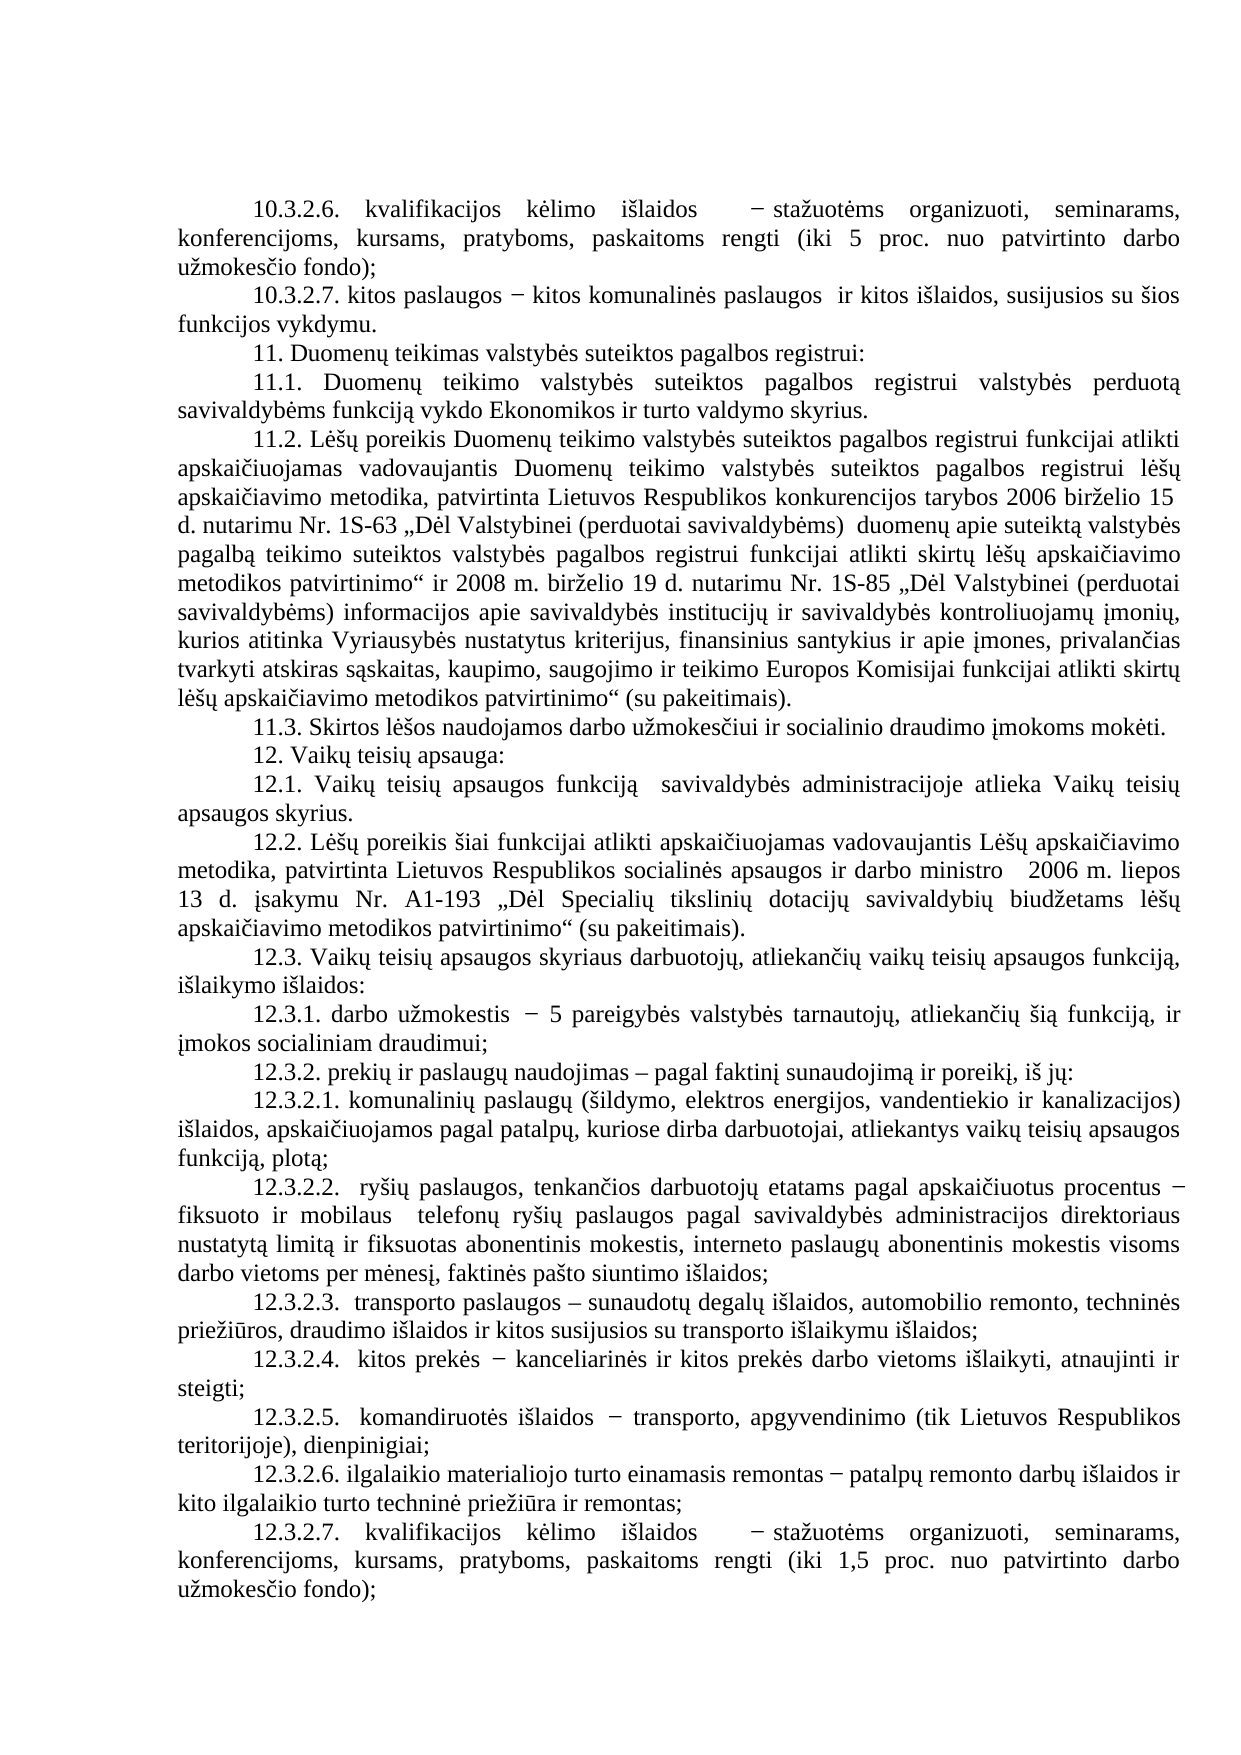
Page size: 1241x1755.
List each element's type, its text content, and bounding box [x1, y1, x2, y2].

text 12.1. Vaikų teisių apsaugos funkciją savivaldybės administracijoje atlieka Vaikų teisių apsaugos skyrius. [177, 769, 1181, 827]
text 12.3.1. darbo užmokestis ̶ 5 pareigybės valstybės tarnautojų, atliekančių šią funkciją, ir įmokos socialiniam draudimui; [177, 999, 1181, 1057]
text 12.3.2. prekių ir paslaugų naudojimas – pagal faktinį sunaudojimą ir poreikį, iš jų: [177, 1057, 1181, 1086]
text 11.1. Duomenų teikimo valstybės suteiktos pagalbos registrui valstybės perduotą savivaldybėms funkciją vykdo Ekonomikos ir turto valdymo skyrius. [177, 367, 1181, 424]
text 12.3.2.1. komunalinių paslaugų (šildymo, elektros energijos, vandentiekio ir kanalizacijos) išlaidos, apskaičiuojamos pagal patalpų, kuriose dirba darbuotojai, atliekantys vaikų teisių apsaugos funkciją, plotą; [177, 1086, 1181, 1172]
text 11.3. Skirtos lėšos naudojamos darbo užmokesčiui ir socialinio draudimo įmokoms mokėti. [177, 712, 1181, 741]
text 11.2. Lėšų poreikis Duomenų teikimo valstybės suteiktos pagalbos registrui funkcijai atlikti apskaičiuojamas vadovaujantis Duomenų teikimo valstybės suteiktos pagalbos registrui lėšų apskaičiavimo metodika, patvirtinta Lietuvos Respublikos konkurencijos tarybos 2006 birželio 15 d. nutarimu Nr. 1S-63 „Dėl Valstybinei (perduotai savivaldybėms) duomenų apie suteiktą valstybės pagalbą teikimo suteiktos valstybės pagalbos registrui funkcijai atlikti skirtų lėšų apskaičiavimo metodikos patvirtinimo“ ir 2008 m. birželio 19 d. nutarimu Nr. 1S-85 „Dėl Valstybinei (perduotai savivaldybėms) informacijos apie savivaldybės institucijų ir savivaldybės kontroliuojamų įmonių, kurios atitinka Vyriausybės nustatytus kriterijus, finansinius santykius ir apie įmones, privalančias tvarkyti atskiras sąskaitas, kaupimo, saugojimo ir teikimo Europos Komisijai funkcijai atlikti skirtų lėšų apskaičiavimo metodikos patvirtinimo“ (su pakeitimais). [177, 424, 1181, 712]
text 12.3.2.3. transporto paslaugos – sunaudotų degalų išlaidos, automobilio remonto, techninės priežiūros, draudimo išlaidos ir kitos susijusios su transporto išlaikymu išlaidos; [177, 1287, 1181, 1344]
text 12.3.2.2. ryšių paslaugos, tenkančios darbuotojų etatams pagal apskaičiuotus procentus ̶ fiksuoto ir mobilaus telefonų ryšių paslaugos pagal savivaldybės administracijos direktoriaus nustatytą limitą ir fiksuotas abonentinis mokestis, interneto paslaugų abonentinis mokestis visoms darbo vietoms per mėnesį, faktinės pašto siuntimo išlaidos; [177, 1172, 1181, 1287]
text 12.2. Lėšų poreikis šiai funkcijai atlikti apskaičiuojamas vadovaujantis Lėšų apskaičiavimo metodika, patvirtinta Lietuvos Respublikos socialinės apsaugos ir darbo ministro 2006 m. liepos 13 d. įsakymu Nr. A1-193 „Dėl Specialių tikslinių dotacijų savivaldybių biudžetams lėšų apskaičiavimo metodikos patvirtinimo“ (su pakeitimais). [177, 827, 1181, 942]
text 12.3.2.5. komandiruotės išlaidos ̶ transporto, apgyvendinimo (tik Lietuvos Respublikos teritorijoje), dienpinigiai; [177, 1402, 1181, 1459]
text 12.3.2.7. kvalifikacijos kėlimo išlaidos ̶ stažuotėms organizuoti, seminarams, konferencijoms, kursams, pratyboms, paskaitoms rengti (iki 1,5 proc. nuo patvirtinto darbo užmokesčio fondo); [177, 1517, 1181, 1603]
text 12.3.2.4. kitos prekės ̶ kanceliarinės ir kitos prekės darbo vietoms išlaikyti, atnaujinti ir steigti; [177, 1344, 1181, 1402]
text 12.3.2.6. ilgalaikio materialiojo turto einamasis remontas ̶ patalpų remonto darbų išlaidos ir kito ilgalaikio turto techninė priežiūra ir remontas; [177, 1459, 1181, 1517]
text 10.3.2.6. kvalifikacijos kėlimo išlaidos ̶ stažuotėms organizuoti, seminarams, konferencijoms, kursams, pratyboms, paskaitoms rengti (iki 5 proc. nuo patvirtinto darbo užmokesčio fondo); [177, 194, 1181, 281]
text 12. Vaikų teisių apsauga: [177, 741, 1181, 769]
text 12.3. Vaikų teisių apsaugos skyriaus darbuotojų, atliekančių vaikų teisių apsaugos funkciją, išlaikymo išlaidos: [177, 942, 1181, 999]
text 10.3.2.7. kitos paslaugos ̶ kitos komunalinės paslaugos ir kitos išlaidos, susijusios su šios funkcijos vykdymu. [177, 281, 1181, 338]
text 11. Duomenų teikimas valstybės suteiktos pagalbos registrui: [177, 338, 1181, 367]
